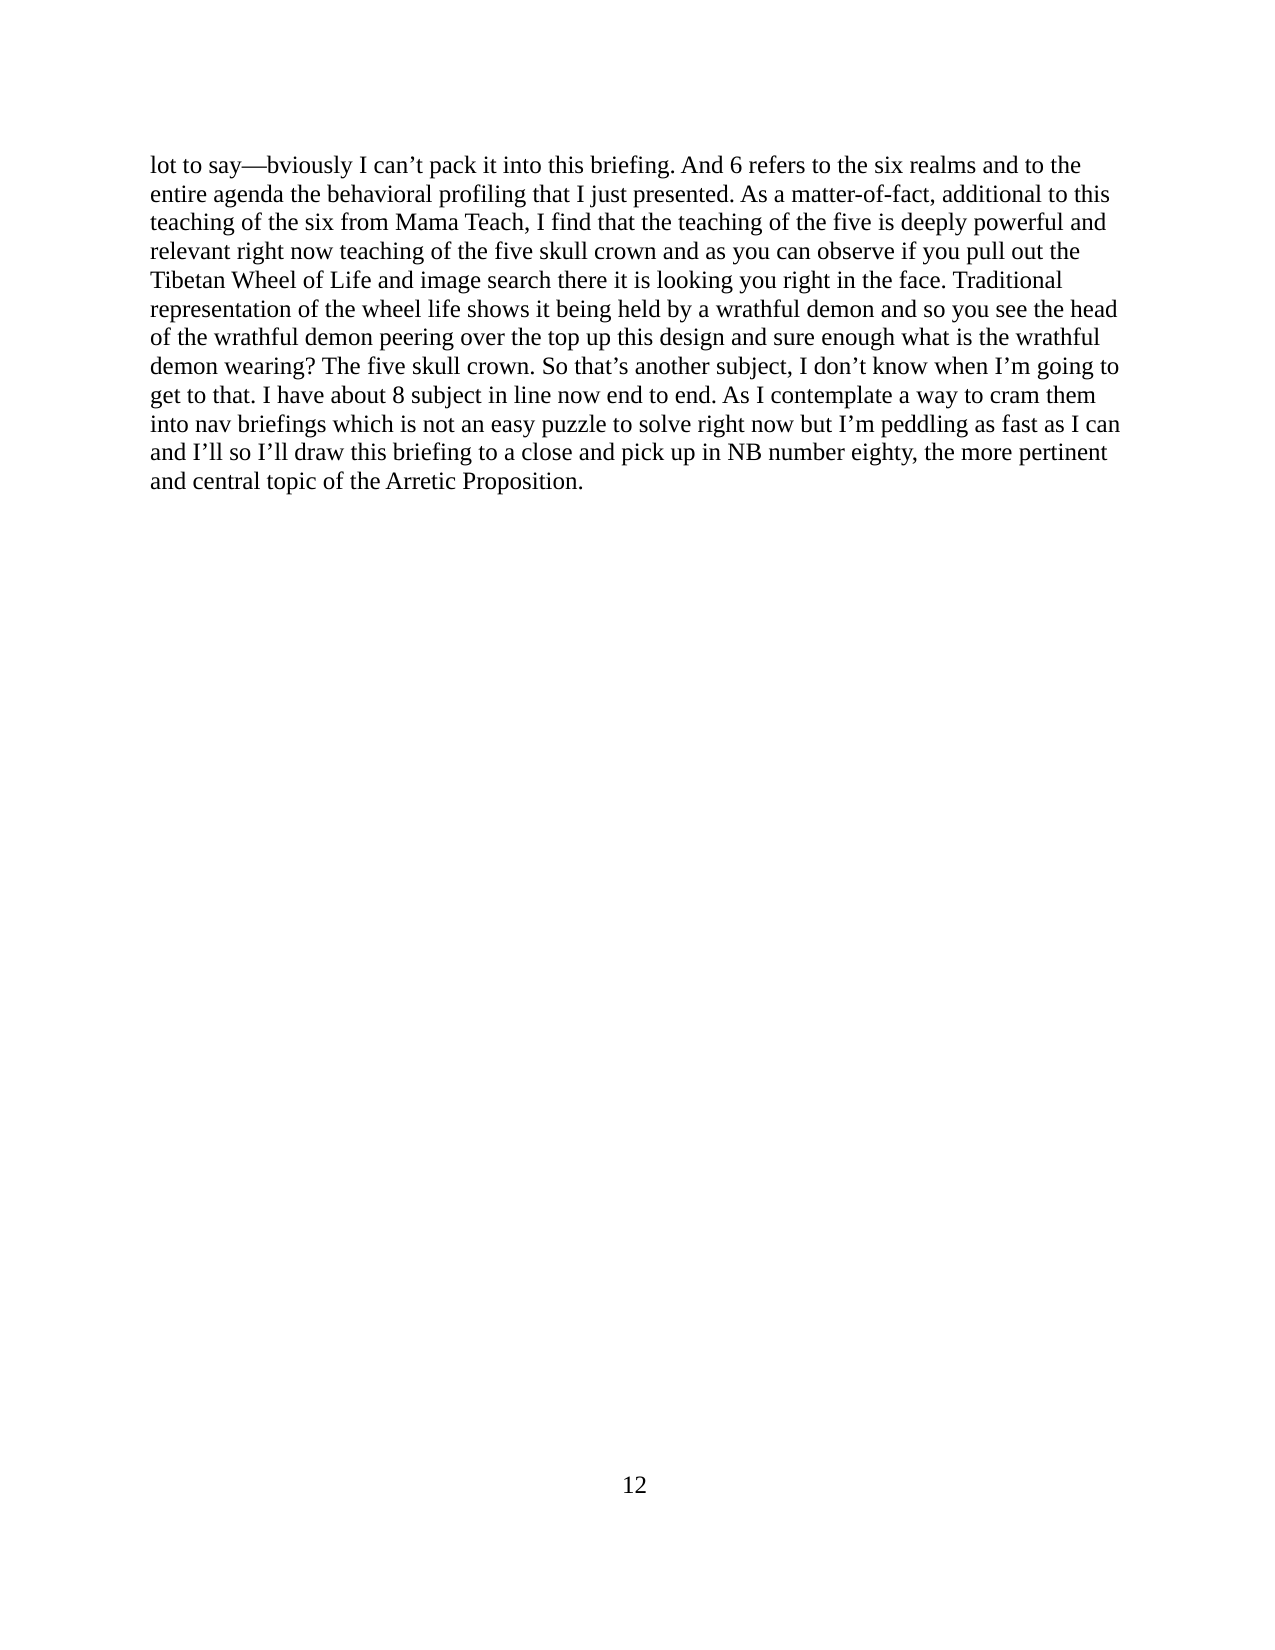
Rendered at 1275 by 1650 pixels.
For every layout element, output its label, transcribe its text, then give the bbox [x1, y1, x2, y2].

text lot to say—bviously I can’t pack it into this briefing. And 6 refers to the six realms and to the entire agenda the behavioral profiling that I just presented. As a matter-of-fact, additional to this teaching of the six from Mama Teach, I find that the teaching of the five is deeply powerful and relevant right now teaching of the five skull crown and as you can observe if you pull out the Tibetan Wheel of Life and image search there it is looking you right in the face. Traditional representation of the wheel life shows it being held by a wrathful demon and so you see the head of the wrathful demon peering over the top up this design and sure enough what is the wrathful demon wearing? The five skull crown. So that’s another subject, I don’t know when I’m going to get to that. I have about 8 subject in line now end to end. As I contemplate a way to cram them into nav briefings which is not an easy puzzle to solve right now but I’m peddling as fast as I can and I’ll so I’ll draw this briefing to a close and pick up in NB number eighty, the more pertinent and central topic of the Arretic Proposition. [150, 150, 1125, 495]
